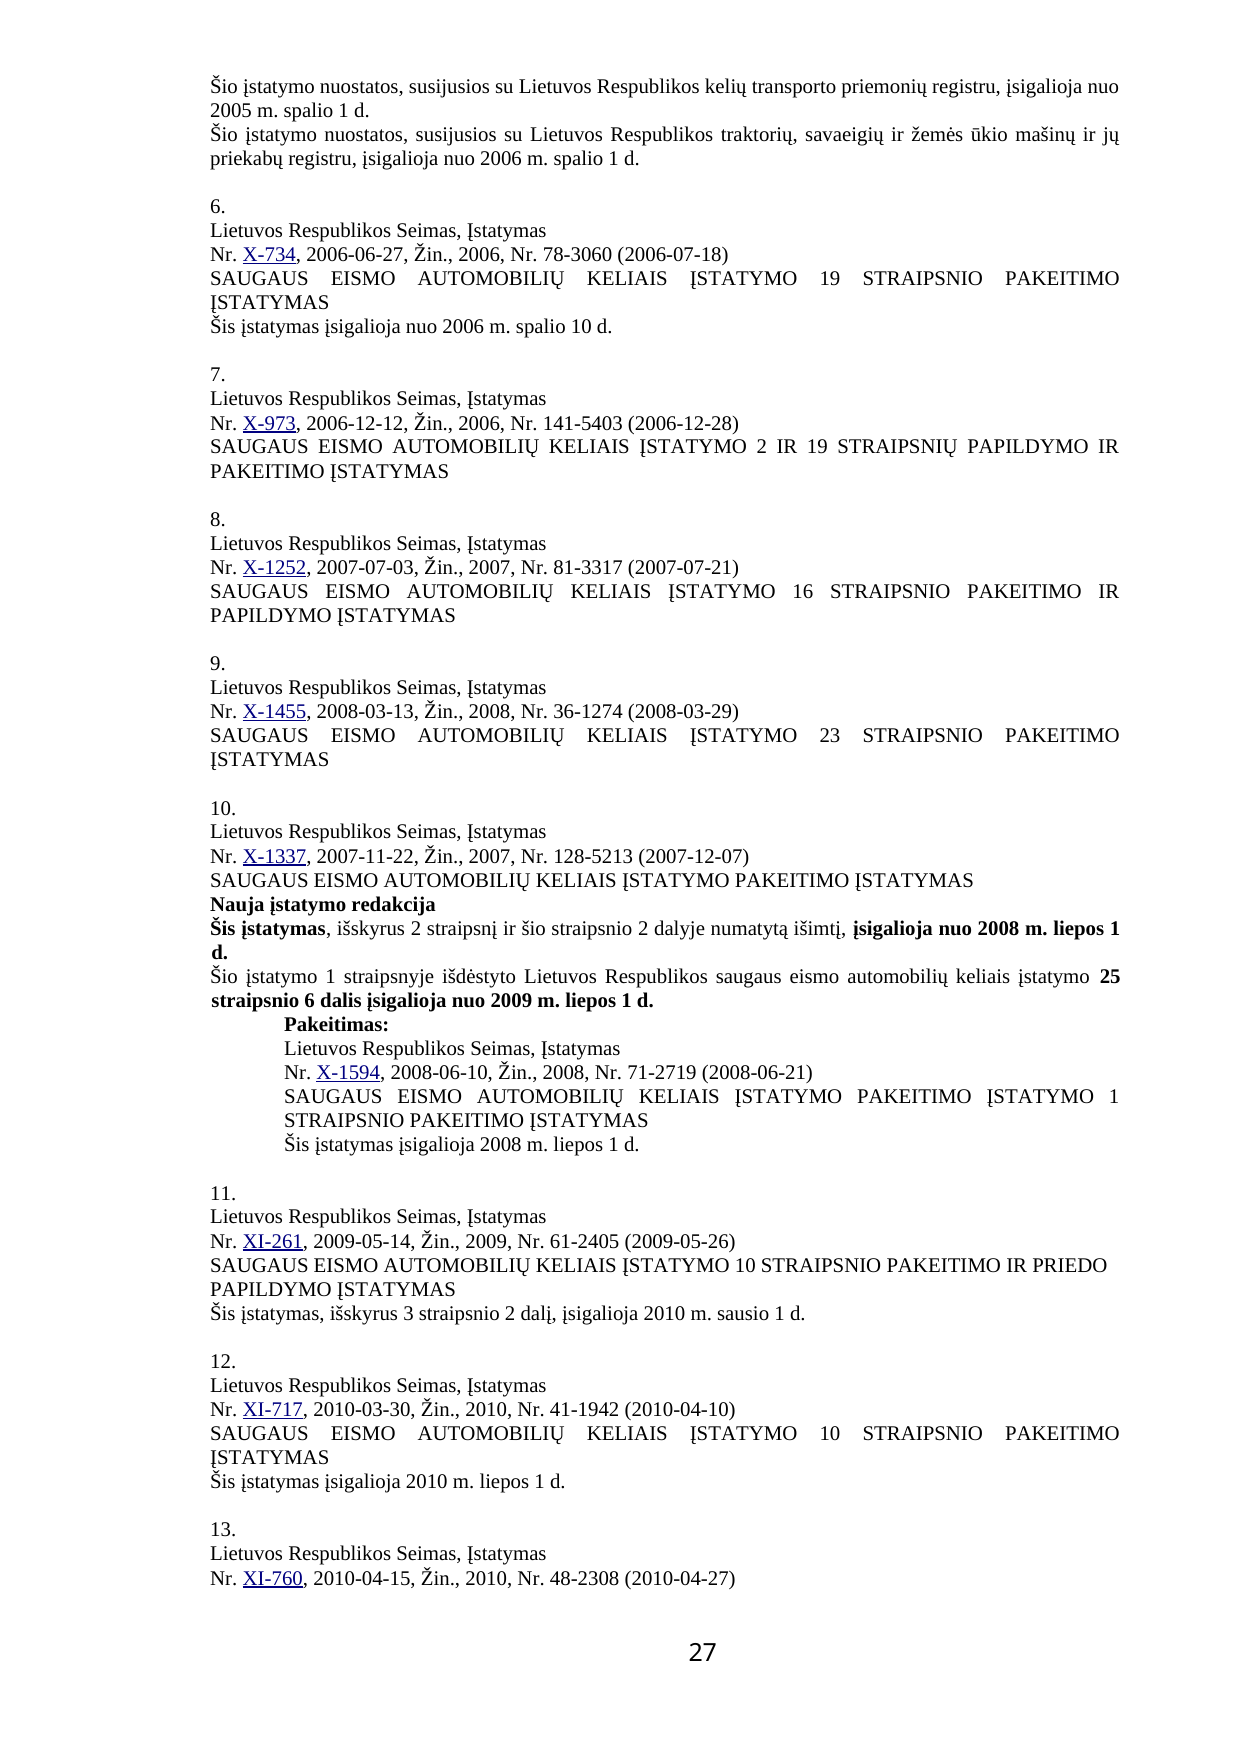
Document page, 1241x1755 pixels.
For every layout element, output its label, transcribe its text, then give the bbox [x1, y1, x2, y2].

text Nr. XI-760, 2010-04-15, Žin., 2010, Nr. 48-2308 (2010-04-27) [210, 1565, 1120, 1589]
text SAUGAUS EISMO AUTOMOBILIŲ KELIAIS ĮSTATYMO 16 STRAIPSNIO PAKEITIMO IR PAPILDYMO ĮSTATYMAS [210, 579, 1120, 627]
text Lietuvos Respublikos Seimas, Įstatymas [210, 1036, 1120, 1060]
text SAUGAUS EISMO AUTOMOBILIŲ KELIAIS ĮSTATYMO PAKEITIMO ĮSTATYMO 1 STRAIPSNIO PAKEITIMO ĮSTATYMAS [284, 1084, 1120, 1132]
text 13. [210, 1517, 1120, 1541]
text Lietuvos Respublikos Seimas, Įstatymas [210, 675, 1120, 699]
text Lietuvos Respublikos Seimas, Įstatymas [210, 1204, 1120, 1228]
text Nr. X-1252, 2007-07-03, Žin., 2007, Nr. 81-3317 (2007-07-21) [210, 555, 1120, 579]
text Nr. XI-261, 2009-05-14, Žin., 2009, Nr. 61-2405 (2009-05-26) [210, 1228, 1120, 1253]
text Lietuvos Respublikos Seimas, Įstatymas [210, 218, 1120, 242]
text Šis įstatymas įsigalioja nuo 2006 m. spalio 10 d. [210, 314, 1120, 338]
text Šis įstatymas įsigalioja 2008 m. liepos 1 d. [210, 1132, 1120, 1156]
text Nr. X-1455, 2008-03-13, Žin., 2008, Nr. 36-1274 (2008-03-29) [210, 699, 1120, 723]
text SAUGAUS EISMO AUTOMOBILIŲ KELIAIS ĮSTATYMO 23 STRAIPSNIO PAKEITIMO ĮSTATYMAS [210, 723, 1120, 771]
text 9. [210, 651, 1120, 675]
text Šis įstatymas, išskyrus 2 straipsnį ir šio straipsnio 2 dalyje numatytą išimtį, įsigalioja nuo 2008 m. liepos 1 d. [210, 916, 1120, 964]
text Šio įstatymo nuostatos, susijusios su Lietuvos Respublikos kelių transporto priemonių registru, įsigalioja nuo 2005 m. spalio 1 d. [210, 73, 1120, 122]
text Šio įstatymo 1 straipsnyje išdėstyto Lietuvos Respublikos saugaus eismo automobilių keliais įstatymo 25 straipsnio 6 dalis įsigalioja nuo 2009 m. liepos 1 d. [210, 964, 1120, 1012]
text Šis įstatymas, išskyrus 3 straipsnio 2 dalį, įsigalioja 2010 m. sausio 1 d. [210, 1301, 1120, 1325]
text Šis įstatymas įsigalioja 2010 m. liepos 1 d. [210, 1469, 1120, 1493]
text 8. [210, 507, 1120, 531]
text SAUGAUS EISMO AUTOMOBILIŲ KELIAIS ĮSTATYMO 10 STRAIPSNIO PAKEITIMO ĮSTATYMAS [210, 1421, 1120, 1469]
text SAUGAUS EISMO AUTOMOBILIŲ KELIAIS ĮSTATYMO 2 IR 19 STRAIPSNIŲ PAPILDYMO IR PAKEITIMO ĮSTATYMAS [210, 434, 1120, 483]
text 11. [210, 1180, 1120, 1204]
text Nr. X-734, 2006-06-27, Žin., 2006, Nr. 78-3060 (2006-07-18) [210, 242, 1120, 266]
text Nauja įstatymo redakcija [210, 892, 1120, 916]
text Lietuvos Respublikos Seimas, Įstatymas [210, 531, 1120, 555]
text SAUGAUS EISMO AUTOMOBILIŲ KELIAIS ĮSTATYMO 10 STRAIPSNIO PAKEITIMO IR PRIEDO PAPILDYMO ĮSTATYMAS [210, 1253, 1120, 1301]
text Nr. X-973, 2006-12-12, Žin., 2006, Nr. 141-5403 (2006-12-28) [210, 410, 1120, 434]
text Nr. X-1594, 2008-06-10, Žin., 2008, Nr. 71-2719 (2008-06-21) [210, 1060, 1120, 1084]
text 7. [210, 362, 1120, 386]
text Pakeitimas: [210, 1012, 1120, 1036]
text 10. [210, 795, 1120, 819]
text 12. [210, 1349, 1120, 1373]
text Nr. XI-717, 2010-03-30, Žin., 2010, Nr. 41-1942 (2010-04-10) [210, 1397, 1120, 1421]
text 6. [210, 194, 1120, 218]
text SAUGAUS EISMO AUTOMOBILIŲ KELIAIS ĮSTATYMO PAKEITIMO ĮSTATYMAS [210, 868, 1120, 892]
text Lietuvos Respublikos Seimas, Įstatymas [210, 386, 1120, 410]
text Lietuvos Respublikos Seimas, Įstatymas [210, 1541, 1120, 1565]
text Šio įstatymo nuostatos, susijusios su Lietuvos Respublikos traktorių, savaeigių ir žemės ūkio mašinų ir jų priekabų registru, įsigalioja nuo 2006 m. spalio 1 d. [210, 122, 1120, 170]
text Lietuvos Respublikos Seimas, Įstatymas [210, 819, 1120, 843]
text SAUGAUS EISMO AUTOMOBILIŲ KELIAIS ĮSTATYMO 19 STRAIPSNIO PAKEITIMO ĮSTATYMAS [210, 266, 1120, 314]
text Lietuvos Respublikos Seimas, Įstatymas [210, 1373, 1120, 1397]
text Nr. X-1337, 2007-11-22, Žin., 2007, Nr. 128-5213 (2007-12-07) [210, 843, 1120, 868]
